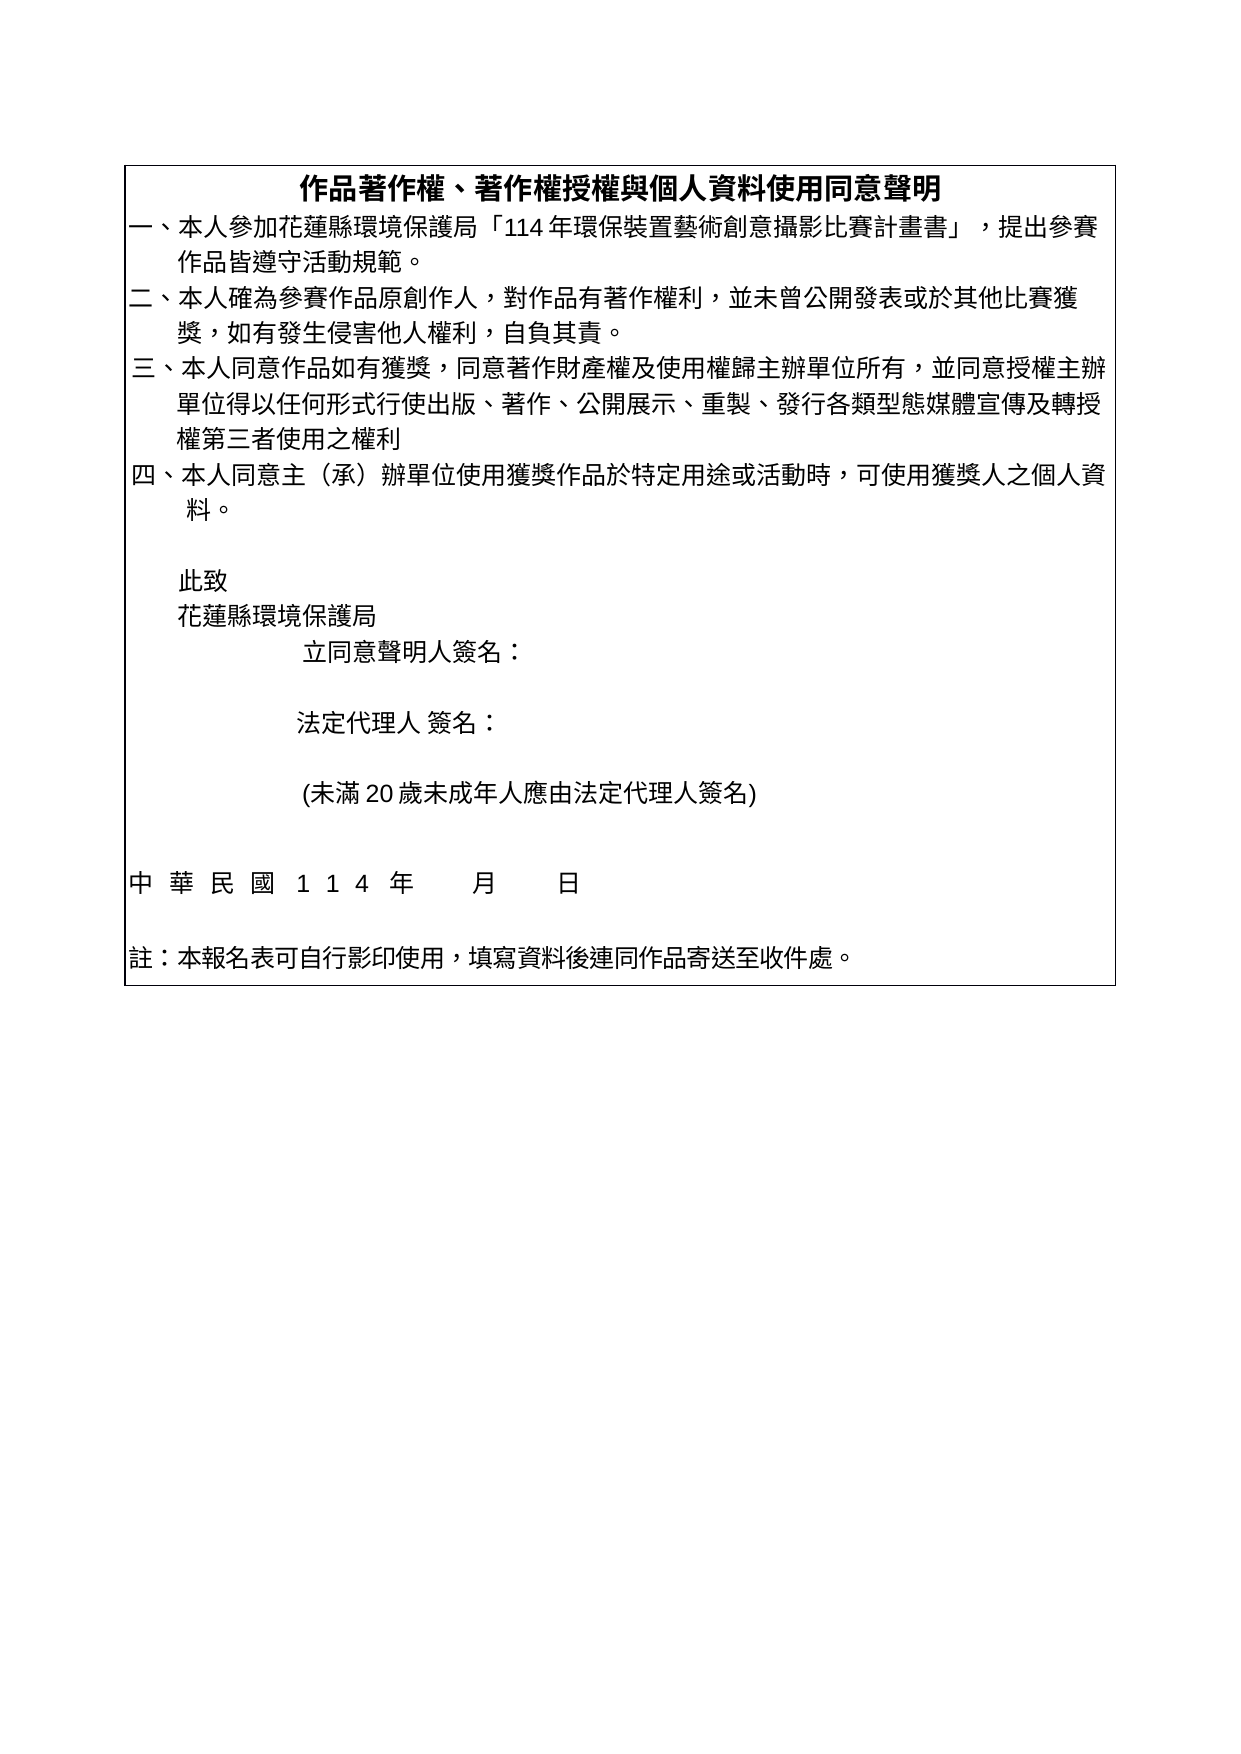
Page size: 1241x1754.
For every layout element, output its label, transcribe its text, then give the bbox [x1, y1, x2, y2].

table_cell 作品著作權、著作權授權與個人資料使用同意聲明 一、本人參加花蓮縣環境保護局「114年環保裝置藝術創意攝影比賽計畫書」，提出參賽作品皆遵守活動規範。 二、本人確為參賽作品原創作人，對作品有著作權利，並未曾公開發表或於其他比賽獲獎，如有發生侵害他人權利，自負其責。 三、本人同意作品如有獲獎，同意著作財產權及使用權歸主辦單位所有，並同意授權主辦單位得以任何形式行使出版、著作、公開展示、重製、發行各類型態媒體宣傳及轉授權第三者使用之權利 四、本人同意主（承）辦單位使用獲獎作品於特定用途或活動時，可使用獲獎人之個人資料。 此致 花蓮縣環境保護局 立同意聲明人簽名： 法定代理人 簽名： (未滿20歲未成年人應由法定代理人簽名) 中華民國114年 月 日 註：本報名表可自行影印使用，填寫資料後連同作品寄送至收件處。 [126, 166, 1115, 984]
